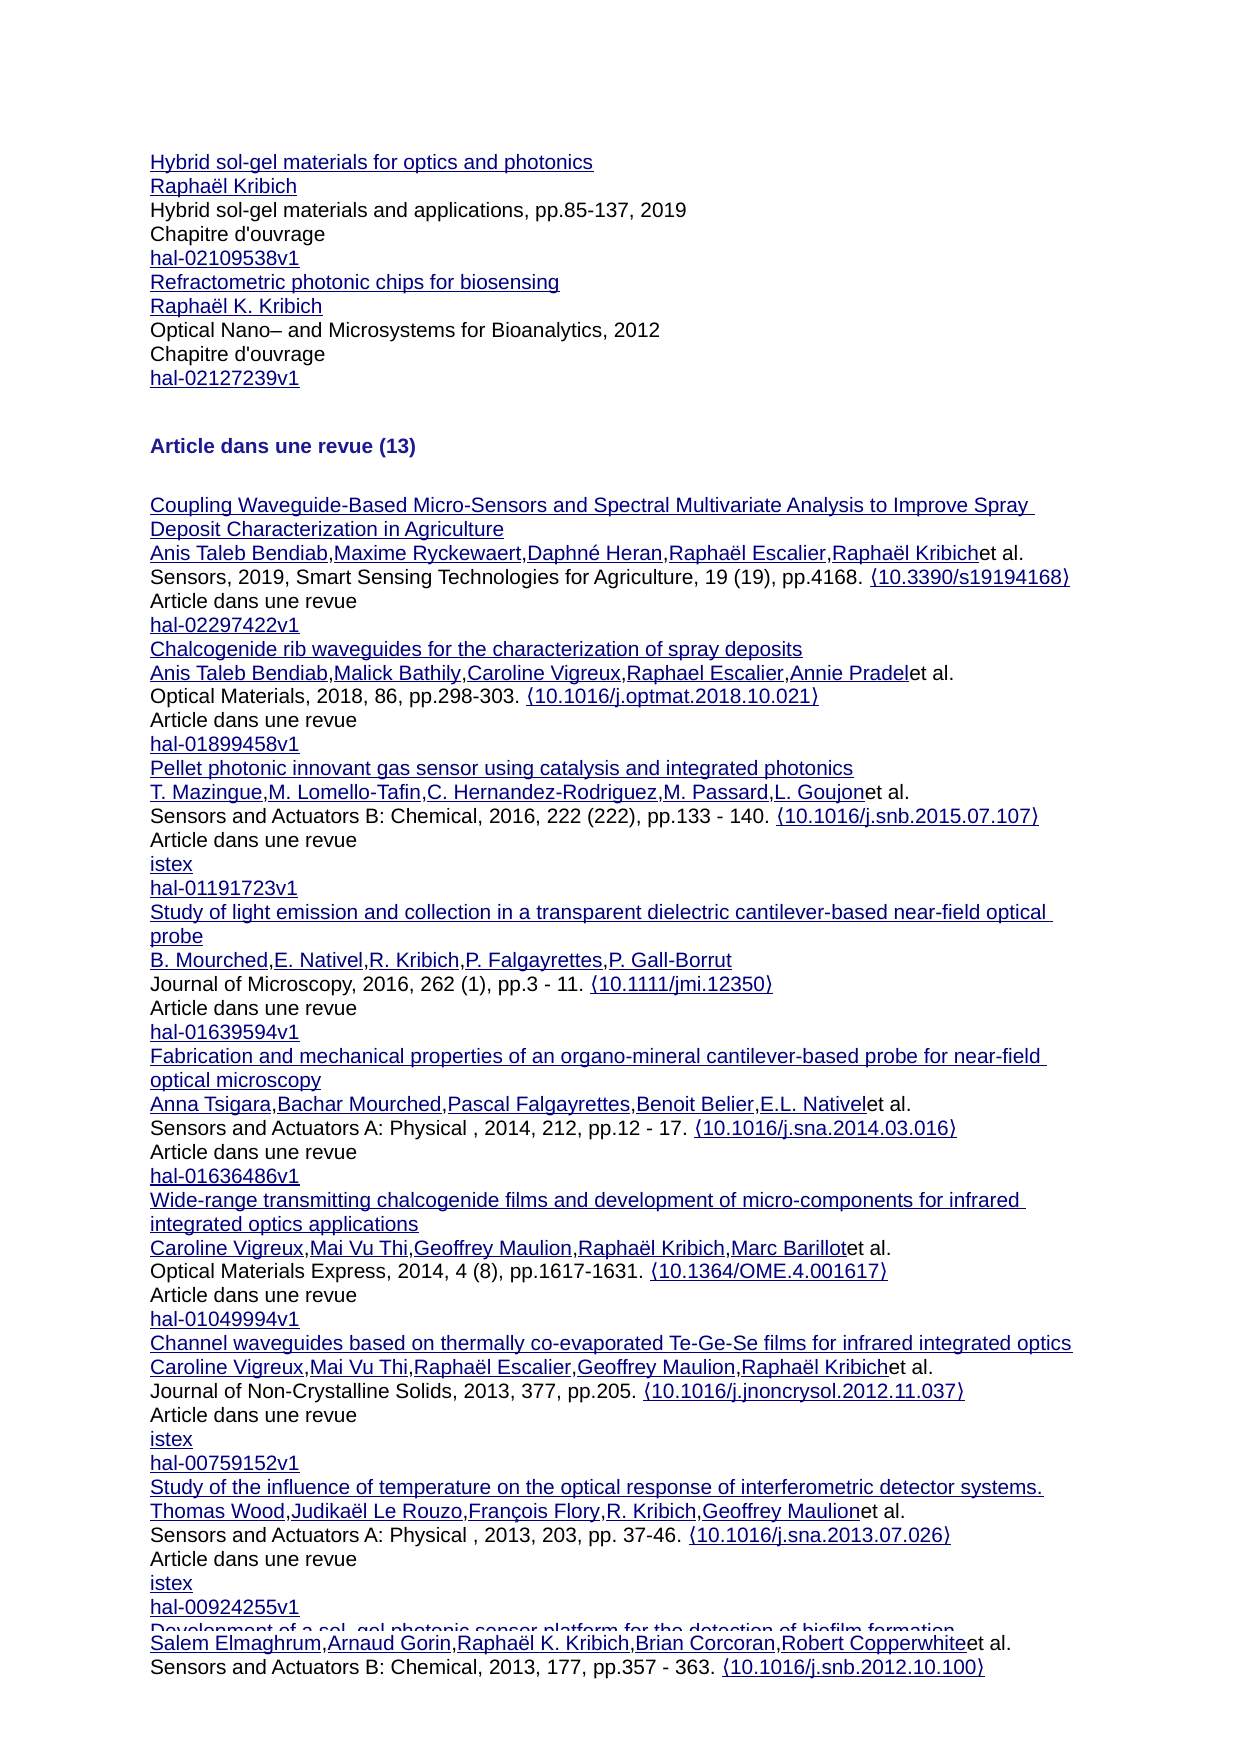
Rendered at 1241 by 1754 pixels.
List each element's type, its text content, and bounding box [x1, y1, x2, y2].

table_header Hybrid sol-gel materials for optics and photonics Raphaël Kribich Hybrid sol-gel materials and applications, pp.85-137, 2019 Chapitre d'ouvrage hal-02109538v1 [150, 150, 1090, 270]
table_cell Study of the influence of temperature on the optical response of interferometric detector systems. Thomas Wood,Judikaël Le Rouzo,François Flory,R. Kribich,Geoffrey Maulionet al. Sensors and Actuators A: Physical , 2013, 203, pp. 37-46. ⟨10.1016/j.sna.2013.07.026⟩ Article dans une revue istex hal-00924255v1 [150, 1475, 1090, 1619]
table_cell Channel waveguides based on thermally co-evaporated Te-Ge-Se films for infrared integrated optics Caroline Vigreux,Mai Vu Thi,Raphaël Escalier,Geoffrey Maulion,Raphaël Kribichet al. Journal of Non-Crystalline Solids, 2013, 377, pp.205. ⟨10.1016/j.jnoncrysol.2012.11.037⟩ Article dans une revue istex hal-00759152v1 [150, 1331, 1090, 1475]
table_cell Refractometric photonic chips for biosensing Raphaël K. Kribich Optical Nano– and Microsystems for Bioanalytics, 2012 Chapitre d'ouvrage hal-02127239v1 [150, 270, 1090, 389]
table_cell Chalcogenide rib waveguides for the characterization of spray deposits Anis Taleb Bendiab,Malick Bathily,Caroline Vigreux,Raphael Escalier,Annie Pradelet al. Optical Materials, 2018, 86, pp.298-303. ⟨10.1016/j.optmat.2018.10.021⟩ Article dans une revue hal-01899458v1 [150, 636, 1090, 756]
table_cell Pellet photonic innovant gas sensor using catalysis and integrated photonics T. Mazingue,M. Lomello-Tafin,C. Hernandez-Rodriguez,M. Passard,L. Goujonet al. Sensors and Actuators B: Chemical, 2016, 222 (222), pp.133 - 140. ⟨10.1016/j.snb.2015.07.107⟩ Article dans une revue istex hal-01191723v1 [150, 756, 1090, 900]
table_cell Study of light emission and collection in a transparent dielectric cantilever-based near-field optical probe B. Mourched,E. Nativel,R. Kribich,P. Falgayrettes,P. Gall-Borrut Journal of Microscopy, 2016, 262 (1), pp.3 - 11. ⟨10.1111/jmi.12350⟩ Article dans une revue hal-01639594v1 [150, 900, 1090, 1044]
table_cell Development of a sol–gel photonic sensor platform for the detection of biofilm formation Salem Elmaghrum,Arnaud Gorin,Raphaël K. Kribich,Brian Corcoran,Robert Copperwhiteet al. Sensors and Actuators B: Chemical, 2013, 177, pp.357 - 363. ⟨10.1016/j.snb.2012.10.100⟩ [150, 1619, 1090, 1679]
table_cell Wide-range transmitting chalcogenide films and development of micro-components for infrared integrated optics applications Caroline Vigreux,Mai Vu Thi,Geoffrey Maulion,Raphaël Kribich,Marc Barillotet al. Optical Materials Express, 2014, 4 (8), pp.1617-1631. ⟨10.1364/OME.4.001617⟩ Article dans une revue hal-01049994v1 [150, 1188, 1090, 1331]
subtitle Article dans une revue (13) [150, 434, 1090, 458]
table_cell Fabrication and mechanical properties of an organo-mineral cantilever-based probe for near-field optical microscopy Anna Tsigara,Bachar Mourched,Pascal Falgayrettes,Benoit Belier,E.L. Nativelet al. Sensors and Actuators A: Physical , 2014, 212, pp.12 - 17. ⟨10.1016/j.sna.2014.03.016⟩ Article dans une revue hal-01636486v1 [150, 1044, 1090, 1187]
table_header Coupling Waveguide-Based Micro-Sensors and Spectral Multivariate Analysis to Improve Spray Deposit Characterization in Agriculture Anis Taleb Bendiab,Maxime Ryckewaert,Daphné Heran,Raphaël Escalier,Raphaël Kribichet al. Sensors, 2019, Smart Sensing Technologies for Agriculture, 19 (19), pp.4168. ⟨10.3390/s19194168⟩ Article dans une revue hal-02297422v1 [150, 493, 1090, 636]
